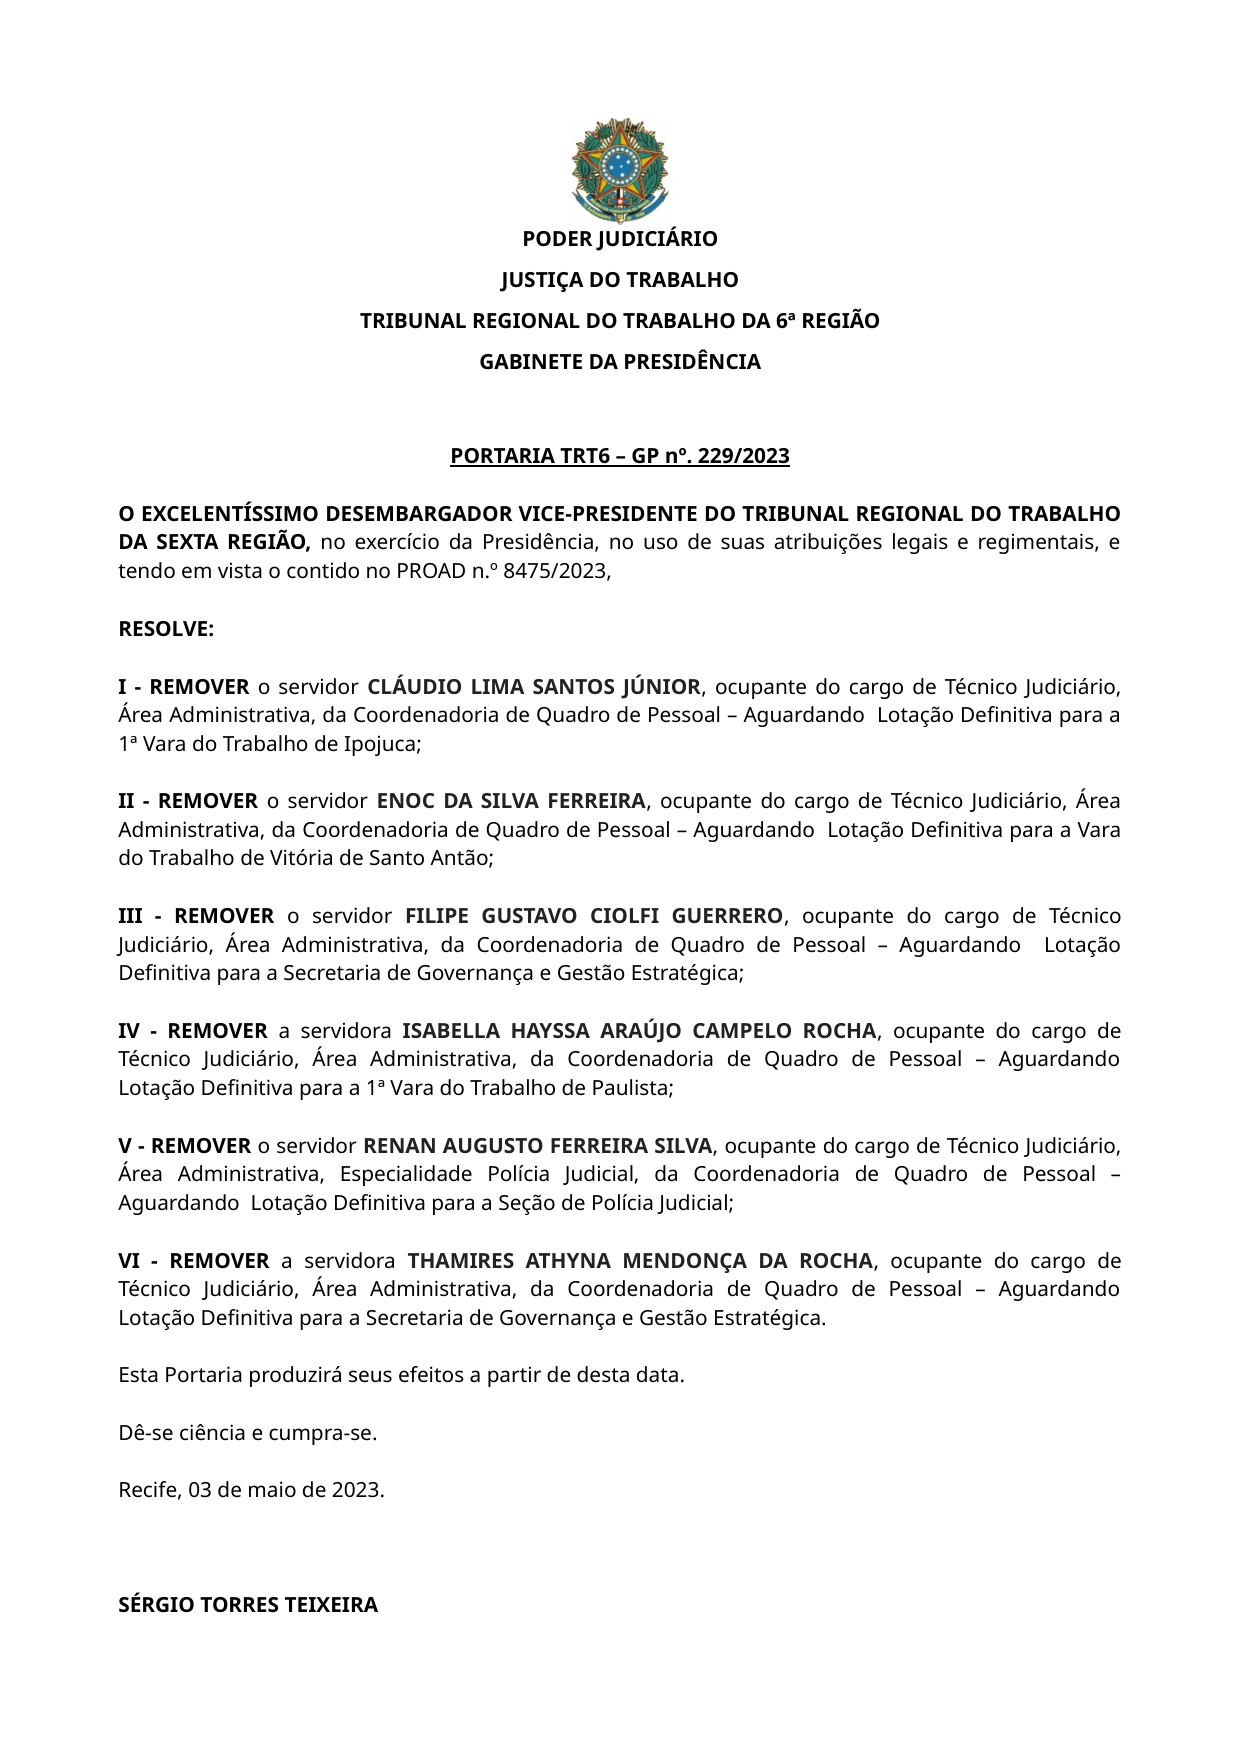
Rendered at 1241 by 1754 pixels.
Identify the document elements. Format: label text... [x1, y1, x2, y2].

text RESOLVE: [118, 614, 1122, 642]
text TRIBUNAL REGIONAL DO TRABALHO DA 6ª REGIÃO [118, 306, 1122, 335]
text SÉRGIO TORRES TEIXEIRA [118, 1590, 1120, 1618]
text Recife, 03 de maio de 2023. [118, 1475, 1120, 1503]
text V - REMOVER o servidor RENAN AUGUSTO FERREIRA SILVA, ocupante do cargo de Técnico Judiciário, Área Administrativa, Especialidade Polícia Judicial, da Coordenadoria de Quadro de Pessoal – Aguardando Lotação Definitiva para a Seção de Polícia Judicial; [118, 1131, 1122, 1216]
text PORTARIA TRT6 – GP nº. 229/2023 [118, 441, 1122, 469]
text VI - REMOVER a servidora THAMIRES ATHYNA MENDONÇA DA ROCHA, ocupante do cargo de Técnico Judiciário, Área Administrativa, da Coordenadoria de Quadro de Pessoal – Aguardando Lotação Definitiva para a Secretaria de Governança e Gestão Estratégica. [118, 1246, 1122, 1331]
text Dê-se ciência e cumpra-se. [118, 1418, 1120, 1447]
text Esta Portaria produzirá seus efeitos a partir de desta data. [118, 1361, 1122, 1389]
text O EXCELENTÍSSIMO DESEMBARGADOR VICE-PRESIDENTE DO TRIBUNAL REGIONAL DO TRABALHO DA SEXTA REGIÃO, no exercício da Presidência, no uso de suas atribuições legais e regimentais, e tendo em vista o contido no PROAD n.º 8475/2023, [118, 499, 1122, 584]
text JUSTIÇA DO TRABALHO [118, 265, 1122, 294]
text I - REMOVER o servidor CLÁUDIO LIMA SANTOS JÚNIOR, ocupante do cargo de Técnico Judiciário, Área Administrativa, da Coordenadoria de Quadro de Pessoal – Aguardando Lotação Definitiva para a 1ª Vara do Trabalho de Ipojuca; [118, 672, 1122, 757]
text II - REMOVER o servidor ENOC DA SILVA FERREIRA, ocupante do cargo de Técnico Judiciário, Área Administrativa, da Coordenadoria de Quadro de Pessoal – Aguardando Lotação Definitiva para a Vara do Trabalho de Vitória de Santo Antão; [118, 787, 1122, 872]
text III - REMOVER o servidor FILIPE GUSTAVO CIOLFI GUERRERO, ocupante do cargo de Técnico Judiciário, Área Administrativa, da Coordenadoria de Quadro de Pessoal – Aguardando Lotação Definitiva para a Secretaria de Governança e Gestão Estratégica; [118, 901, 1122, 987]
text PODER JUDICIÁRIO [118, 224, 1122, 253]
text IV - REMOVER a servidora ISABELLA HAYSSA ARAÚJO CAMPELO ROCHA, ocupante do cargo de Técnico Judiciário, Área Administrativa, da Coordenadoria de Quadro de Pessoal – Aguardando Lotação Definitiva para a 1ª Vara do Trabalho de Paulista; [118, 1016, 1122, 1101]
text GABINETE DA PRESIDÊNCIA [118, 347, 1122, 376]
